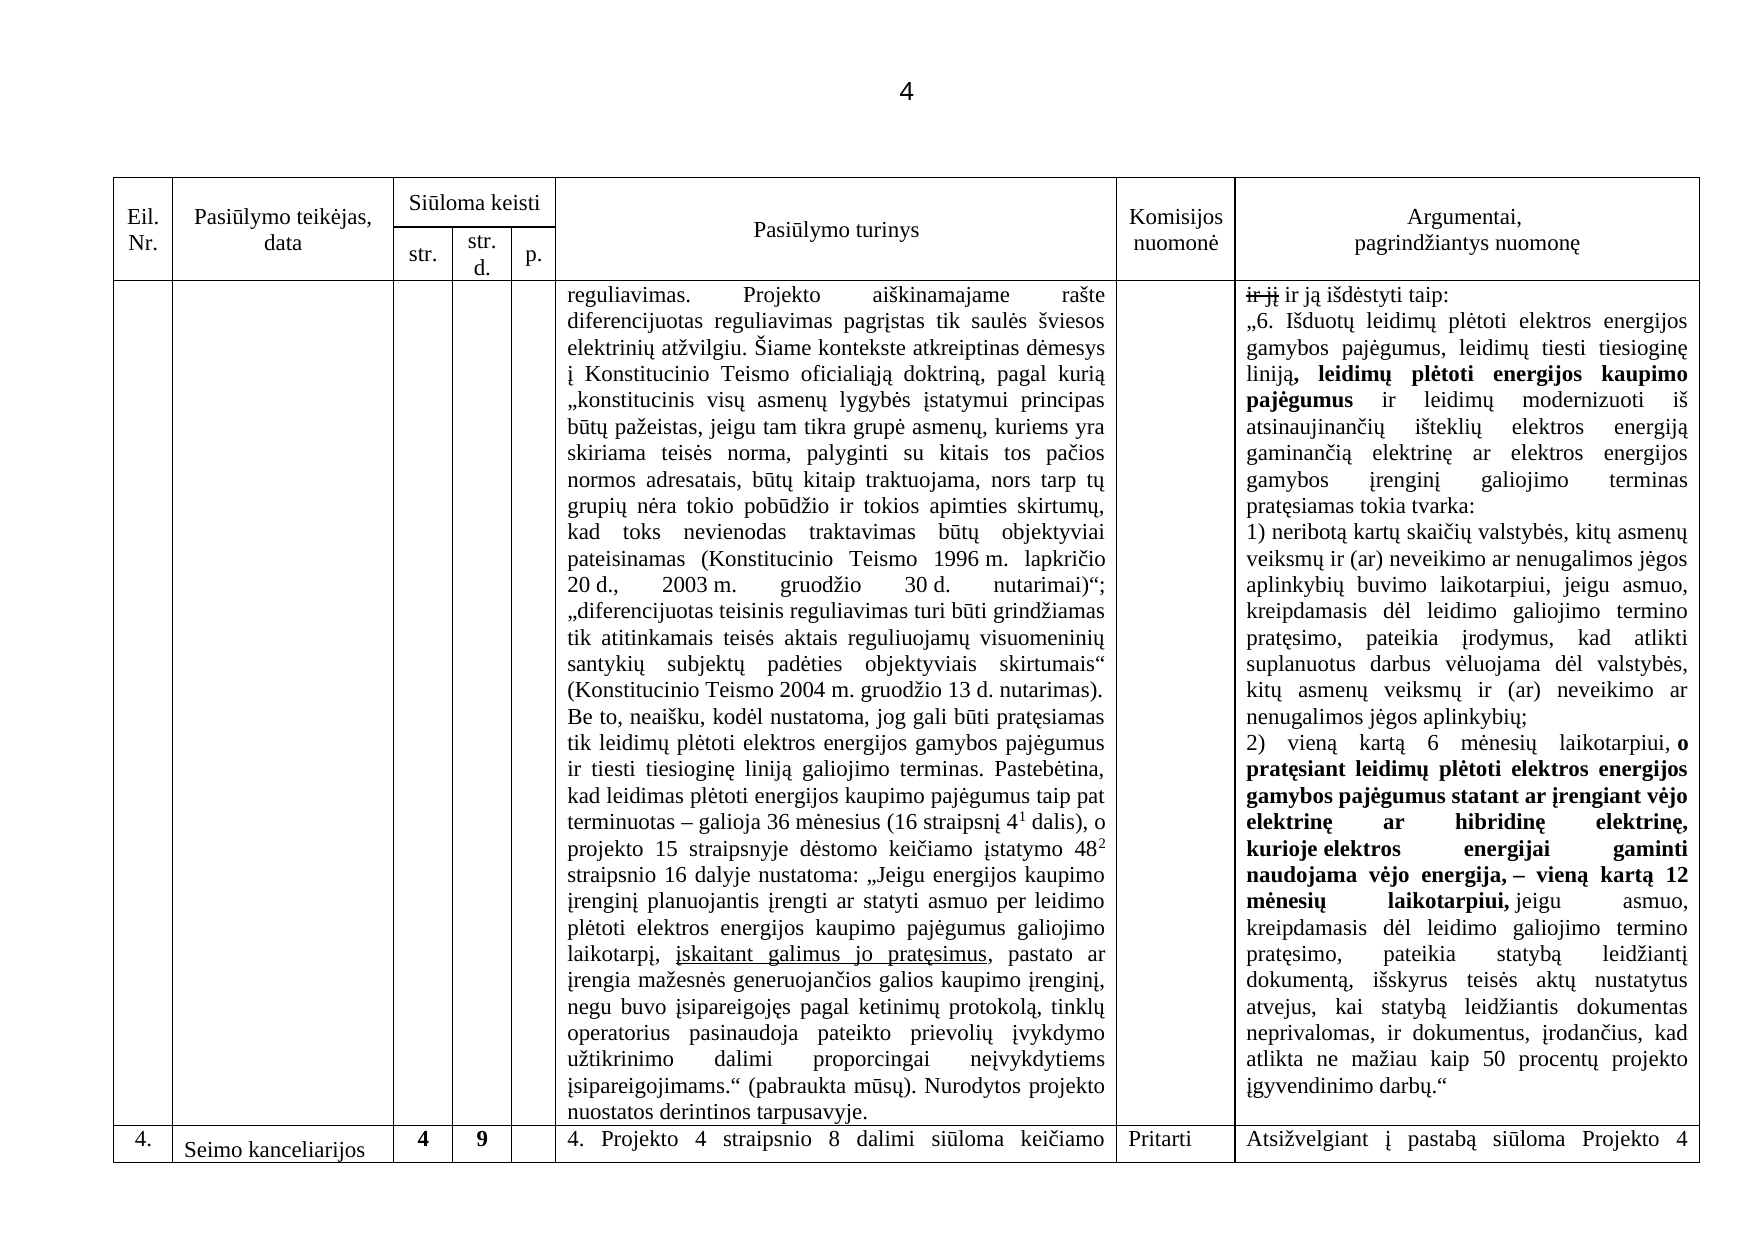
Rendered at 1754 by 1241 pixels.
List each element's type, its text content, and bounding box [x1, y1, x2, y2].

table_cell str. [394, 228, 452, 280]
table_cell Atsižvelgiant į pastabą siūloma Projekto 4 [1236, 1126, 1699, 1162]
table_header Komisijos nuomonė [1117, 178, 1234, 280]
table_cell 9 [453, 1126, 511, 1162]
table_cell [173, 281, 393, 1124]
table_cell ir jį ir ją išdėstyti taip: „6. Išduotų leidimų plėtoti elektros energijos gamybos pajėgumus, leidimų tiesti tiesioginę liniją, leidimų plėtoti energijos kaupimo pajėgumus ir leidimų modernizuoti iš atsinaujinančių išteklių elektros energiją gaminančią elektrinę ar elektros energijos gamybos įrenginį galiojimo terminas pratęsiamas tokia tvarka: 1) neribotą kartų skaičių valstybės, kitų asmenų veiksmų ir (ar) neveikimo ar nenugalimos jėgos aplinkybių buvimo laikotarpiui, jeigu asmuo, kreipdamasis dėl leidimo galiojimo termino pratęsimo, pateikia įrodymus, kad atlikti suplanuotus darbus vėluojama dėl valstybės, kitų asmenų veiksmų ir (ar) neveikimo ar nenugalimos jėgos aplinkybių; 2) vieną kartą 6 mėnesių laikotarpiui, o pratęsiant leidimų plėtoti elektros energijos gamybos pajėgumus statant ar įrengiant vėjo elektrinę ar hibridinę elektrinę, kurioje elektros energijai gaminti naudojama vėjo energija, – vieną kartą 12 mėnesių laikotarpiui, jeigu asmuo, kreipdamasis dėl leidimo galiojimo termino pratęsimo, pateikia statybą leidžiantį dokumentą, išskyrus teisės aktų nustatytus atvejus, kai statybą leidžiantis dokumentas neprivalomas, ir dokumentus, įrodančius, kad atlikta ne mažiau kaip 50 procentų projekto įgyvendinimo darbų.“ [1236, 281, 1699, 1124]
table_cell 4 [394, 1126, 452, 1162]
table_cell str. d. [453, 228, 511, 280]
table_cell [1117, 281, 1234, 1124]
table_cell 4. Projekto 4 straipsnio 8 dalimi siūloma keičiamo [556, 1126, 1116, 1162]
table_header Siūloma keisti [394, 178, 555, 226]
table_cell [394, 281, 452, 1124]
table_cell [512, 281, 555, 1124]
table_cell 4. [114, 1126, 172, 1162]
table_cell Seimo kanceliarijos [173, 1126, 393, 1162]
table_header Eil. Nr. [114, 178, 172, 280]
table_header Pasiūlymo teikėjas, data [173, 178, 393, 280]
table_cell [114, 281, 172, 1124]
table_cell [512, 1126, 555, 1162]
table_header Argumentai, pagrindžiantys nuomonę [1236, 178, 1699, 280]
table_header Pasiūlymo turinys [556, 178, 1116, 280]
table_cell reguliavimas. Projekto aiškinamajame rašte diferencijuotas reguliavimas pagrįstas tik saulės šviesos elektrinių atžvilgiu. Šiame kontekste atkreiptinas dėmesys į Konstitucinio Teismo oficialiąją doktriną, pagal kurią „konstitucinis visų asmenų lygybės įstatymui principas būtų pažeistas, jeigu tam tikra grupė asmenų, kuriems yra skiriama teisės norma, palyginti su kitais tos pačios normos adresatais, būtų kitaip traktuojama, nors tarp tų grupių nėra tokio pobūdžio ir tokios apimties skirtumų, kad toks nevienodas traktavimas būtų objektyviai pateisinamas (Konstitucinio Teismo 1996 m. lapkričio 20 d., 2003 m. gruodžio 30 d. nutarimai)“; „diferencijuotas teisinis reguliavimas turi būti grindžiamas tik atitinkamais teisės aktais reguliuojamų visuomeninių santykių subjektų padėties objektyviais skirtumais“ (Konstitucinio Teismo 2004 m. gruodžio 13 d. nutarimas). Be to, neaišku, kodėl nustatoma, jog gali būti pratęsiamas tik leidimų plėtoti elektros energijos gamybos pajėgumus ir tiesti tiesioginę liniją galiojimo terminas. Pastebėtina, kad leidimas plėtoti energijos kaupimo pajėgumus taip pat terminuotas – galioja 36 mėnesius (16 straipsnį 41 dalis), o projekto 15 straipsnyje dėstomo keičiamo įstatymo 482 straipsnio 16 dalyje nustatoma: „Jeigu energijos kaupimo įrenginį planuojantis įrengti ar statyti asmuo per leidimo plėtoti elektros energijos kaupimo pajėgumus galiojimo laikotarpį, įskaitant galimus jo pratęsimus, pastato ar įrengia mažesnės generuojančios galios kaupimo įrenginį, negu buvo įsipareigojęs pagal ketinimų protokolą, tinklų operatorius pasinaudoja pateikto prievolių įvykdymo užtikrinimo dalimi proporcingai neįvykdytiems įsipareigojimams.“ (pabraukta mūsų). Nurodytos projekto nuostatos derintinos tarpusavyje. [556, 281, 1116, 1124]
table_cell p. [512, 228, 555, 280]
table_cell Pritarti [1117, 1126, 1234, 1162]
table_cell [453, 281, 511, 1124]
